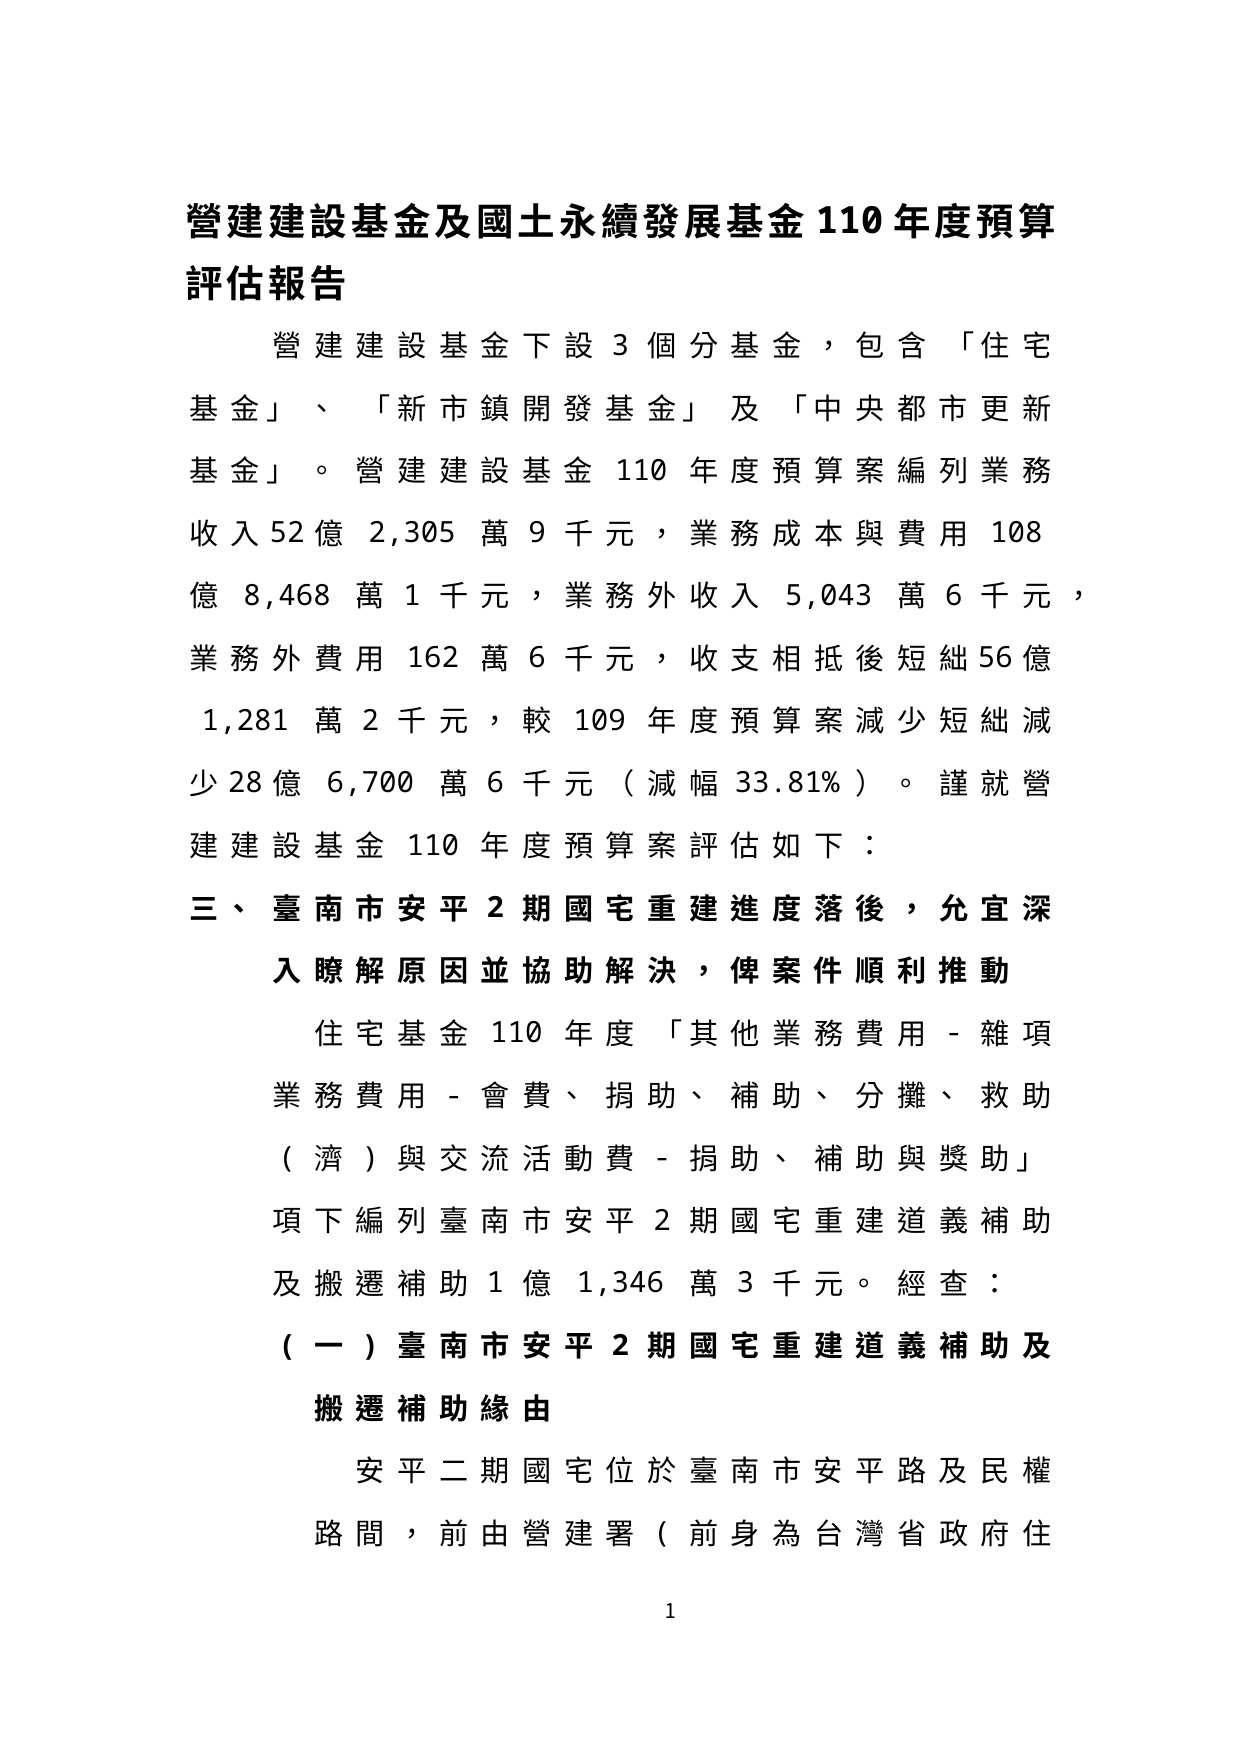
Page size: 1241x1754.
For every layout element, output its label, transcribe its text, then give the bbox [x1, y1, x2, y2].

text 營建建設基金及國土永續發展基金110年度預算評估報告 [183, 177, 1058, 302]
text (一)臺南市安平2期國宅重建道義補助及搬遷補助緣由 [242, 1302, 1058, 1427]
text 營建建設基金下設3個分基金，包含「住宅基金」、「新市鎮開發基金」及「中央都市更新基金」。營建建設基金110年度預算案編列業務收入52億2,305萬9千元，業務成本與費用108億8,468萬1千元，業務外收入5,043萬6千元，業務外費用162萬6千元，收支相抵後短絀56億1,281萬2千元，較109年度預算案減少短絀減少28億6,700萬6千元（減幅33.81%）。謹就營建建設基金110年度預算案評估如下： [183, 302, 1058, 865]
text 安平二期國宅位於臺南市安平路及民權路間，前由營建署(前身為台灣省政府住宅及都市發展局)辦理設計、發包及監造工程，於81年2月18日開工，83年8月12日完工，並於89年3月6日保固期滿。臺南安平二期國宅自103年鑑定為海砂屋後，於106年獲行政院同意支應重建道義補助費3.41億元及搬遷補助費（含租金補貼每戶每月5,000元，期間2.5年）3,390萬元，合計3.75億元，協助住戶辦理重建。本重建案擬採用住戶自辦更新模式，由地方主管機關臺南市政府負責審核重建團隊所提各項資料，並協助住戶解決重建過程中遭遇之困難；中央主管機關營建署則負責審查臺南市政府所提資料，並由住宅基金支應補助重建道義補助及搬遷補助等經費。 [271, 1427, 1058, 1552]
text 住宅基金110年度「其他業務費用-雜項業務費用-會費、捐助、補助、分攤、救助(濟)與交流活動費-捐助、補助與獎助」項下編列臺南市安平2期國宅重建道義補助及搬遷補助1億1,346萬3千元。經查： [242, 990, 1058, 1302]
text 三、臺南市安平2期國宅重建進度落後，允宜深入瞭解原因並協助解決，俾案件順利推動 [183, 865, 1058, 990]
